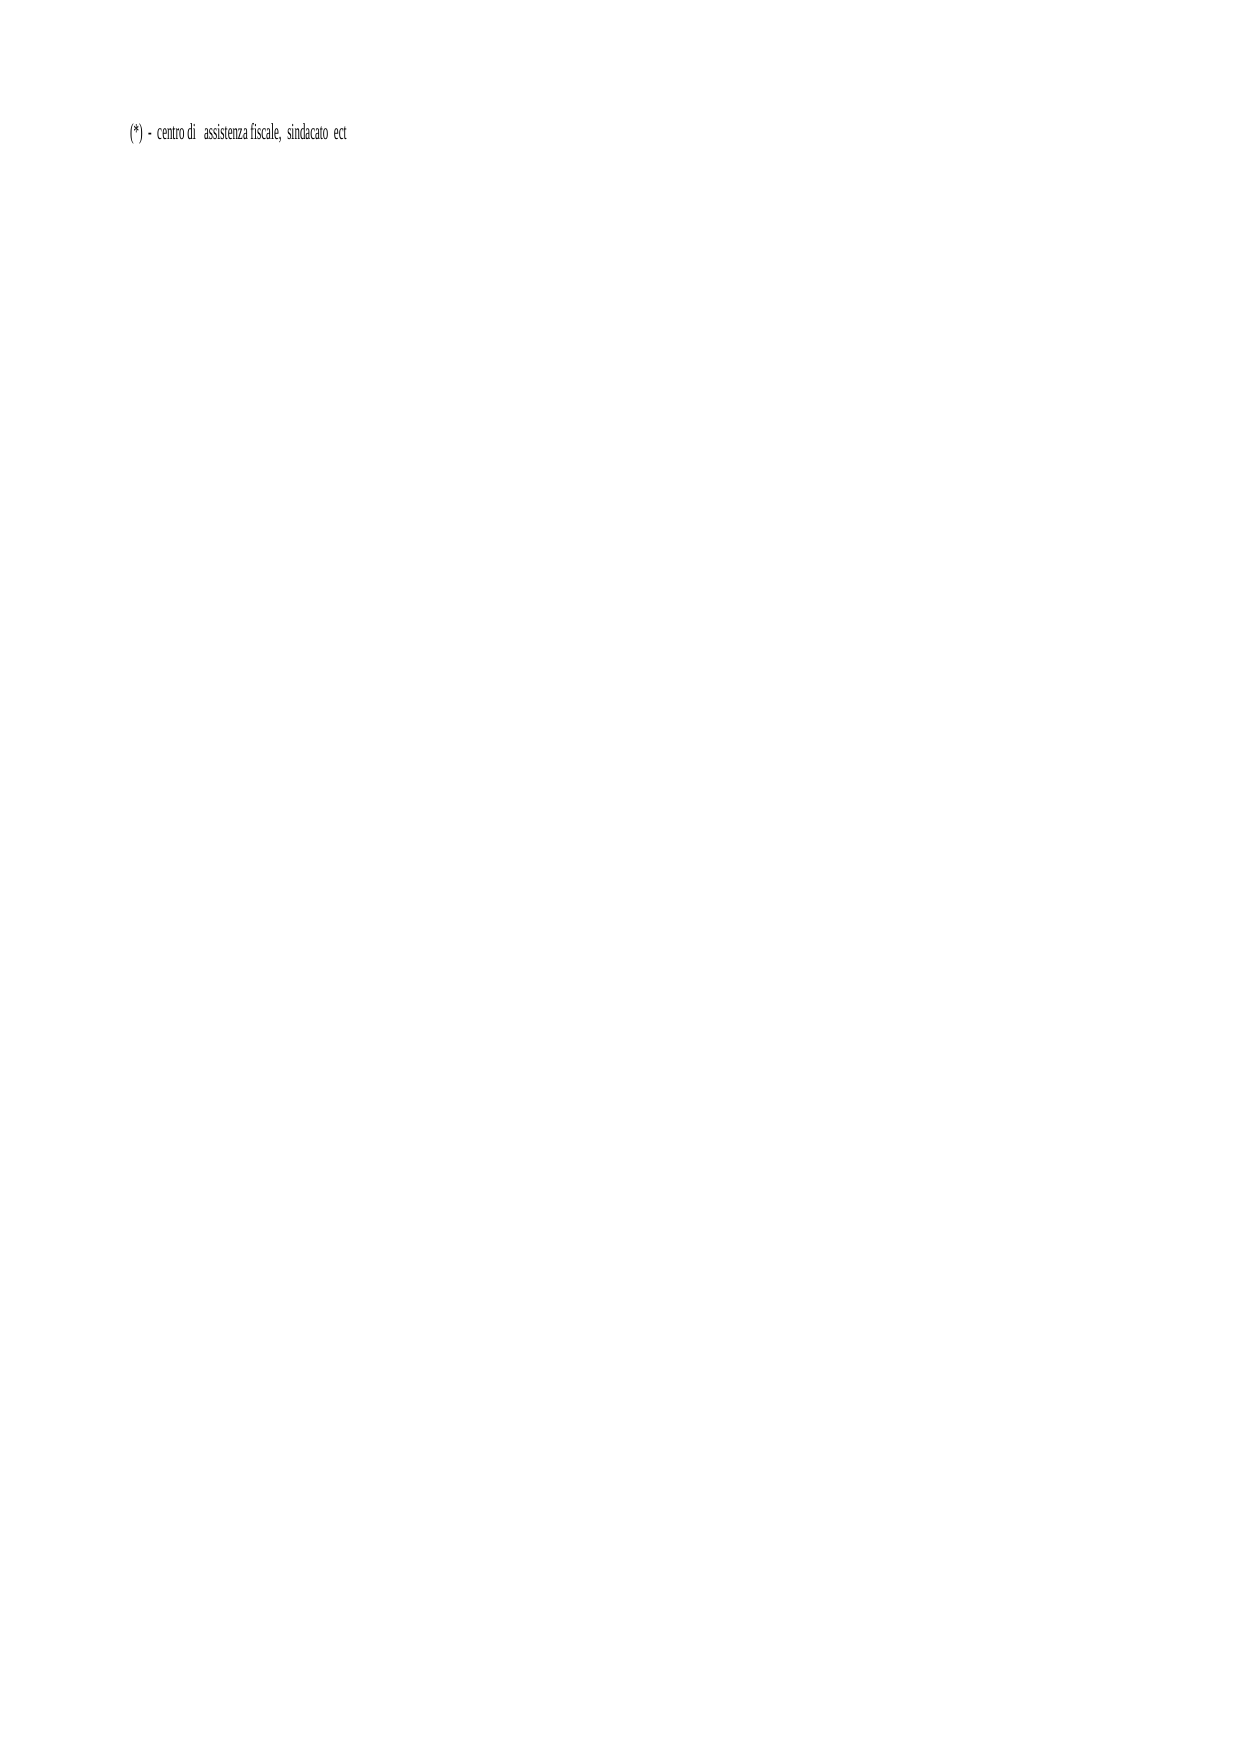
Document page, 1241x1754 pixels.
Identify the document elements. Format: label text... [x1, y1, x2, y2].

text (*) - centro di assistenza fiscale, sindacato ect [130, 118, 1122, 144]
